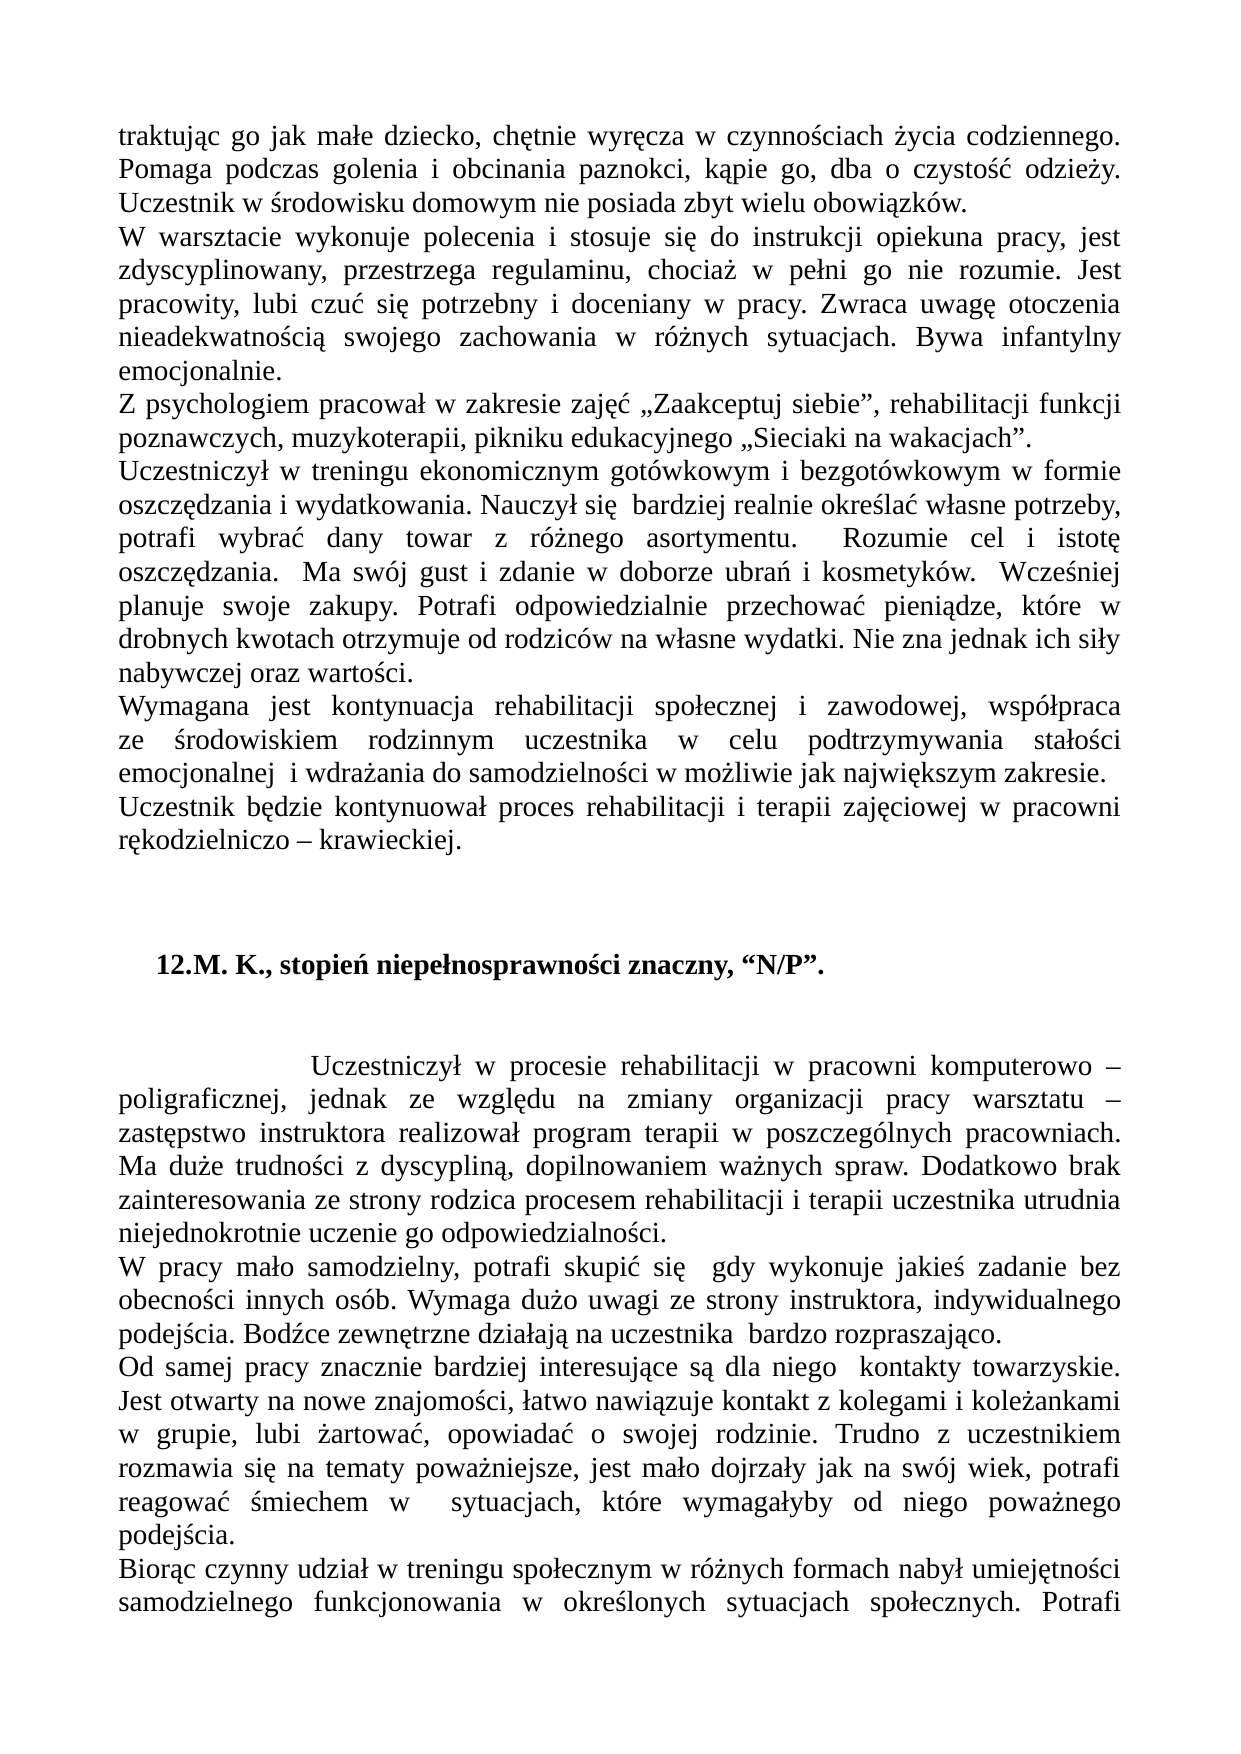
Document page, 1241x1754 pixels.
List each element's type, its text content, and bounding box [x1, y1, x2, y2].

text Uczestnik będzie kontynuował proces rehabilitacji i terapii zajęciowej w pracowni rękodzielniczo – krawieckiej. [118, 789, 1122, 856]
text Uczestniczył w treningu ekonomicznym gotówkowym i bezgotówkowym w formie oszczędzania i wydatkowania. Nauczył się bardziej realnie określać własne potrzeby, potrafi wybrać dany towar z różnego asortymentu. Rozumie cel i istotę oszczędzania. Ma swój gust i zdanie w doborze ubrań i kosmetyków. Wcześniej planuje swoje zakupy. Potrafi odpowiedzialnie przechować pieniądze, które w drobnych kwotach otrzymuje od rodziców na własne wydatki. Nie zna jednak ich siły nabywczej oraz wartości. [118, 453, 1122, 688]
text traktując go jak małe dziecko, chętnie wyręcza w czynnościach życia codziennego. Pomaga podczas golenia i obcinania paznokci, kąpie go, dba o czystość odzieży. Uczestnik w środowisku domowym nie posiada zbyt wielu obowiązków. [118, 118, 1122, 219]
text Z psychologiem pracował w zakresie zajęć „Zaakceptuj siebie”, rehabilitacji funkcji poznawczych, muzykoterapii, pikniku edukacyjnego „Sieciaki na wakacjach”. [118, 386, 1122, 453]
text Uczestniczył w procesie rehabilitacji w pracowni komputerowo – poligraficznej, jednak ze względu na zmiany organizacji pracy warsztatu – zastępstwo instruktora realizował program terapii w poszczególnych pracowniach. Ma duże trudności z dyscypliną, dopilnowaniem ważnych spraw. Dodatkowo brak zainteresowania ze strony rodzica procesem rehabilitacji i terapii uczestnika utrudnia niejednokrotnie uczenie go odpowiedzialności. [118, 1048, 1122, 1249]
text W pracy mało samodzielny, potrafi skupić się gdy wykonuje jakieś zadanie bez obecności innych osób. Wymaga dużo uwagi ze strony instruktora, indywidualnego podejścia. Bodźce zewnętrzne działają na uczestnika bardzo rozpraszająco. [118, 1249, 1122, 1349]
list M. K., stopień niepełnosprawności znaczny, “N/P”. [156, 947, 1122, 981]
text Biorąc czynny udział w treningu społecznym w różnych formach nabył umiejętności samodzielnego funkcjonowania w określonych sytuacjach społecznych. Potrafi [118, 1551, 1122, 1618]
text Od samej pracy znacznie bardziej interesujące są dla niego kontakty towarzyskie. Jest otwarty na nowe znajomości, łatwo nawiązuje kontakt z kolegami i koleżankami w grupie, lubi żartować, opowiadać o swojej rodzinie. Trudno z uczestnikiem rozmawia się na tematy poważniejsze, jest mało dojrzały jak na swój wiek, potrafi reagować śmiechem w sytuacjach, które wymagałyby od niego poważnego podejścia. [118, 1349, 1122, 1551]
text Wymagana jest kontynuacja rehabilitacji społecznej i zawodowej, współpraca ze środowiskiem rodzinnym uczestnika w celu podtrzymywania stałości emocjonalnej i wdrażania do samodzielności w możliwie jak największym zakresie. [118, 688, 1122, 789]
text W warsztacie wykonuje polecenia i stosuje się do instrukcji opiekuna pracy, jest zdyscyplinowany, przestrzega regulaminu, chociaż w pełni go nie rozumie. Jest pracowity, lubi czuć się potrzebny i doceniany w pracy. Zwraca uwagę otoczenia nieadekwatnością swojego zachowania w różnych sytuacjach. Bywa infantylny emocjonalnie. [118, 219, 1122, 386]
